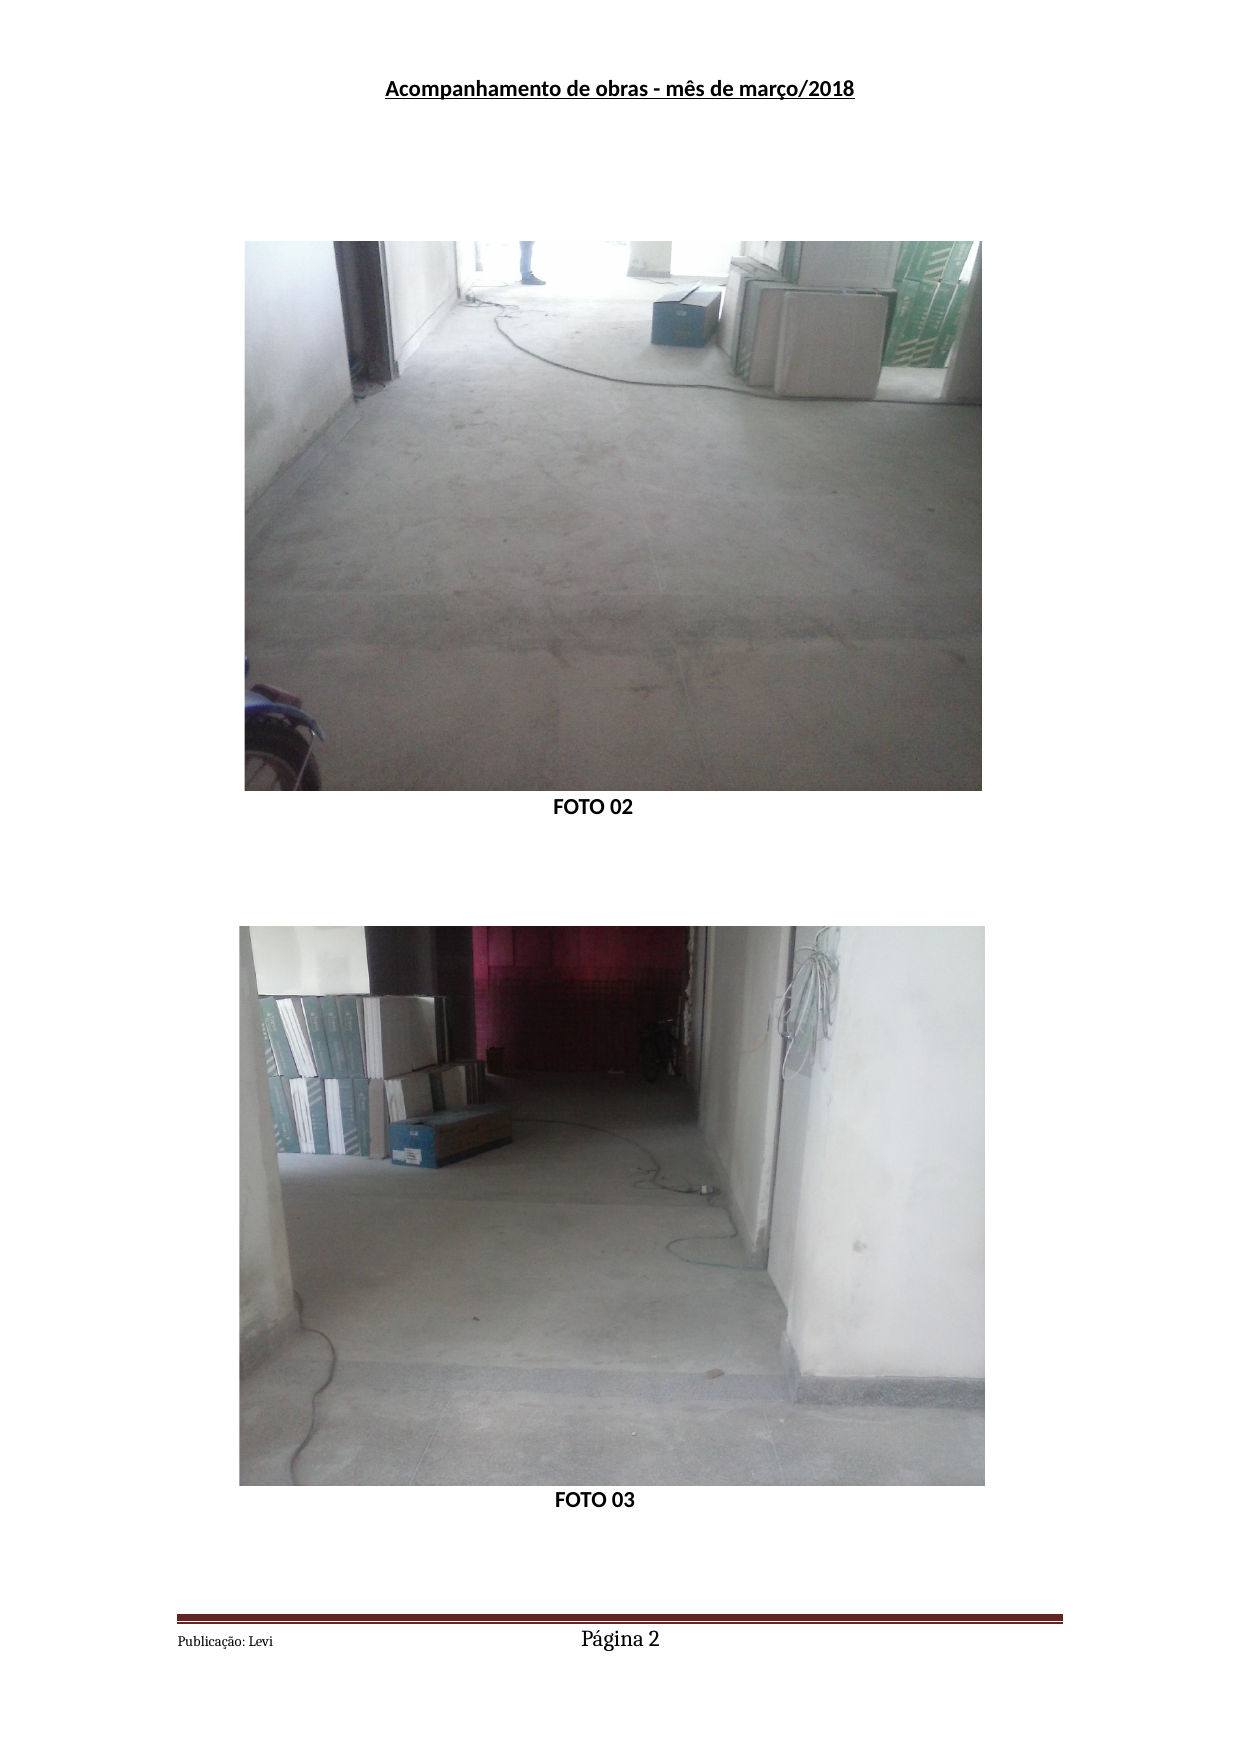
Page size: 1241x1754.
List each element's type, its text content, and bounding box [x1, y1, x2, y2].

picture [244, 241, 982, 791]
text FOTO 02 [177, 792, 1063, 820]
picture [239, 926, 985, 1486]
text FOTO 03 [177, 1485, 1063, 1513]
